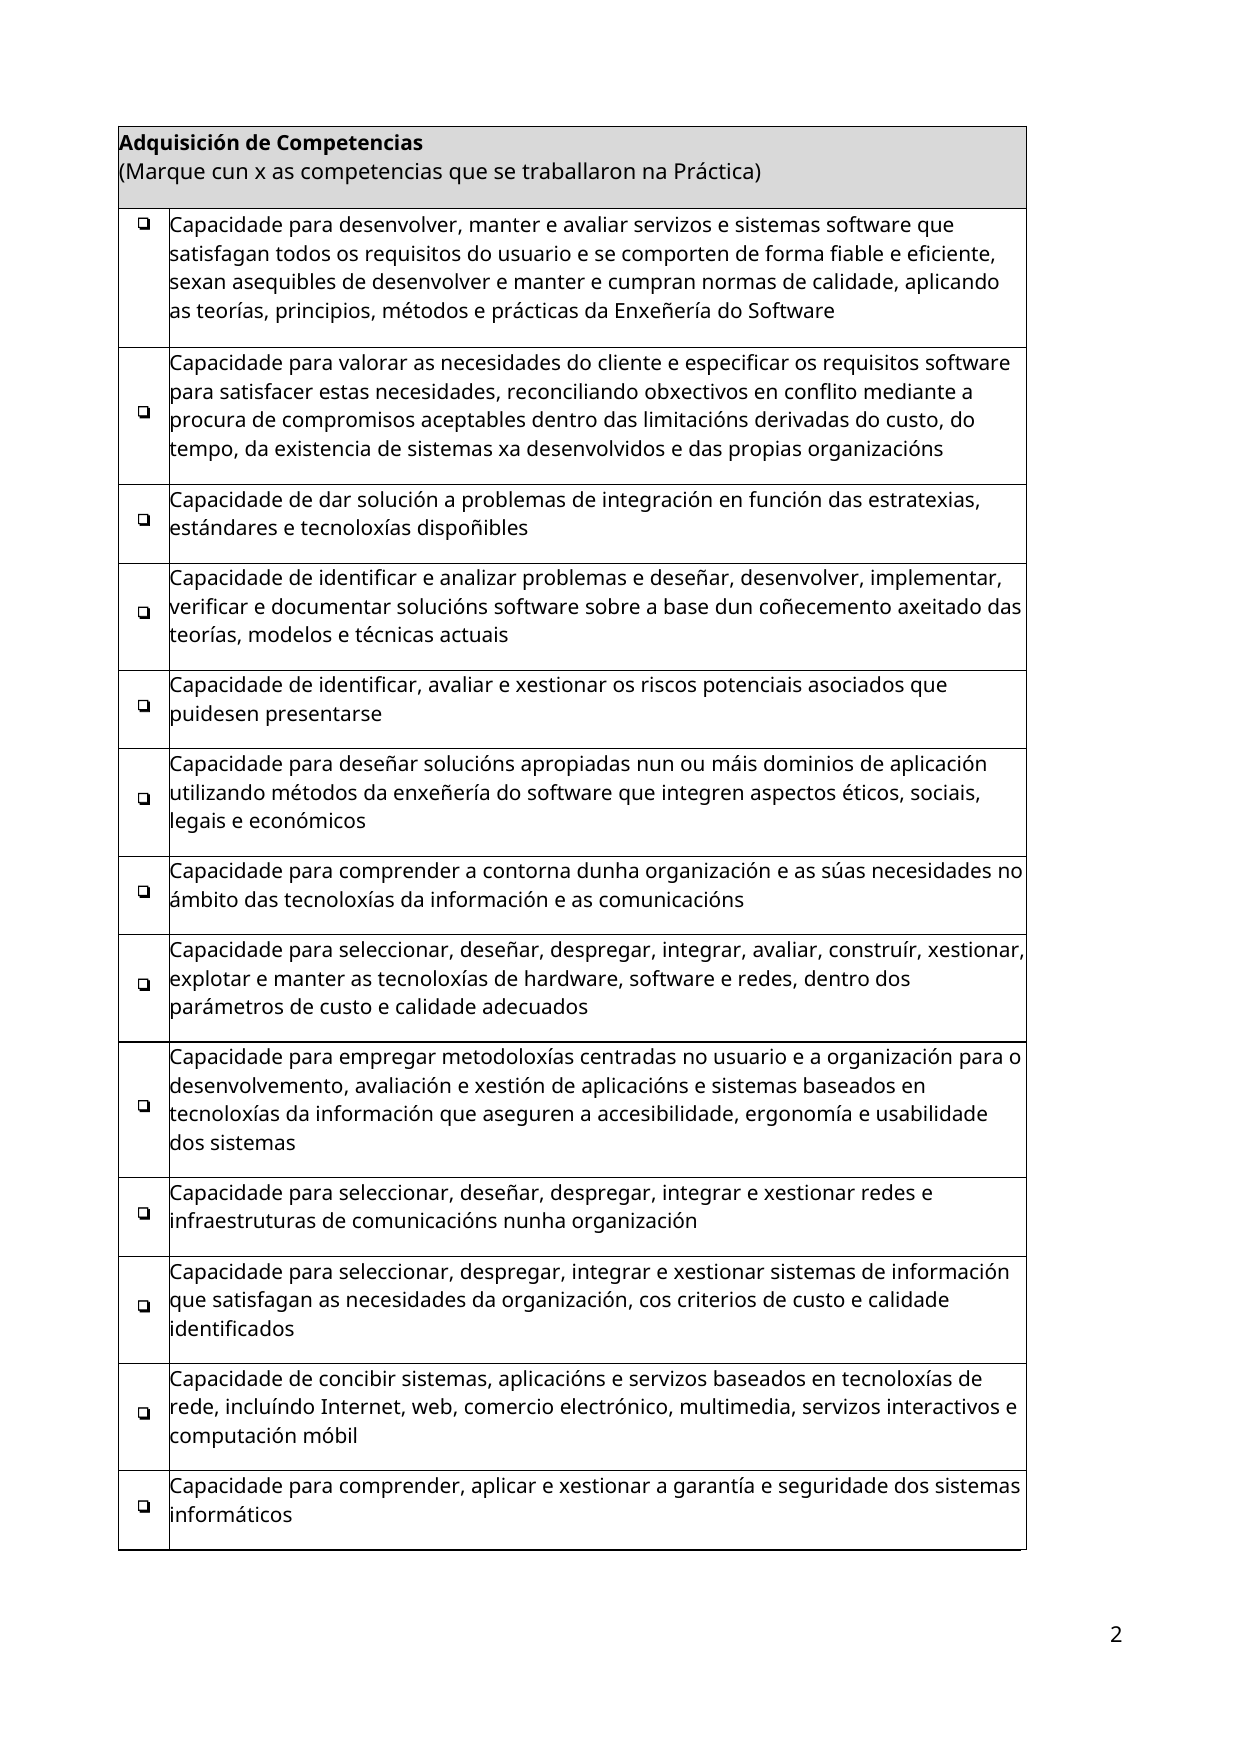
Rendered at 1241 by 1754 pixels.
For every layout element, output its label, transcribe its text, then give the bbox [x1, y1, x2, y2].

table_cell [169, 1551, 1021, 1597]
table_cell [119, 1551, 169, 1597]
table_cell Capacidade para valorar as necesidades do cliente e especificar os requisitos software para satisfacer estas necesidades, reconciliando obxectivos en conflito mediante a procura de compromisos aceptables dentro das limitacións derivadas do custo, do tempo, da existencia de sistemas xa desenvolvidos e das propias organizacións [170, 348, 1026, 484]
table_cell Capacidade de concibir sistemas, aplicacións e servizos baseados en tecnoloxías de rede, incluíndo Internet, web, comercio electrónico, multimedia, servizos interactivos e computación móbil [170, 1364, 1026, 1470]
table_cell  [119, 209, 169, 347]
table_header Adquisición de Competencias (Marque cun x as competencias que se traballaron na Práctica) [119, 186, 1026, 208]
table_cell  [119, 1471, 169, 1549]
table_cell  [119, 348, 169, 484]
table_cell  [119, 935, 169, 1041]
table_cell [1021, 1550, 1026, 1597]
table_cell  [119, 749, 169, 856]
table_cell  [119, 1178, 169, 1256]
table_cell Capacidade de dar solución a problemas de integración en función das estratexias, estándares e tecnoloxías dispoñibles [170, 485, 1026, 562]
table_cell  [119, 1043, 169, 1177]
table_cell  [119, 1364, 169, 1470]
table_cell  [119, 671, 169, 748]
table_cell Capacidade para comprender a contorna dunha organización e as súas necesidades no ámbito das tecnoloxías da información e as comunicacións [170, 857, 1026, 934]
table_cell Capacidade de identificar, avaliar e xestionar os riscos potenciais asociados que puidesen presentarse [170, 671, 1026, 748]
table_cell  [119, 564, 169, 669]
table_cell  [119, 1257, 169, 1363]
table_cell Capacidade para seleccionar, deseñar, despregar, integrar, avaliar, construír, xestionar, explotar e manter as tecnoloxías de hardware, software e redes, dentro dos parámetros de custo e calidade adecuados [170, 935, 1026, 1041]
table_cell  [119, 857, 169, 934]
table_cell Capacidade para desenvolver, manter e avaliar servizos e sistemas software que satisfagan todos os requisitos do usuario e se comporten de forma fiable e eficiente, sexan asequibles de desenvolver e manter e cumpran normas de calidade, aplicando as teorías, principios, métodos e prácticas da Enxeñería do Software [170, 209, 1026, 347]
table_cell Capacidade para deseñar solucións apropiadas nun ou máis dominios de aplicación utilizando métodos da enxeñería do software que integren aspectos éticos, sociais, legais e económicos [170, 749, 1026, 856]
table_cell Capacidade de identificar e analizar problemas e deseñar, desenvolver, implementar, verificar e documentar solucións software sobre a base dun coñecemento axeitado das teorías, modelos e técnicas actuais [170, 564, 1026, 669]
table_cell Capacidade para seleccionar, deseñar, despregar, integrar e xestionar redes e infraestruturas de comunicacións nunha organización [170, 1178, 1026, 1256]
table_cell Capacidade para seleccionar, despregar, integrar e xestionar sistemas de información que satisfagan as necesidades da organización, cos criterios de custo e calidade identificados [170, 1257, 1026, 1363]
table_cell Capacidade para comprender, aplicar e xestionar a garantía e seguridade dos sistemas informáticos [170, 1471, 1026, 1549]
table_cell Capacidade para empregar metodoloxías centradas no usuario e a organización para o desenvolvemento, avaliación e xestión de aplicacións e sistemas baseados en tecnoloxías da información que aseguren a accesibilidade, ergonomía e usabilidade dos sistemas [170, 1043, 1026, 1177]
table_cell  [119, 485, 169, 562]
